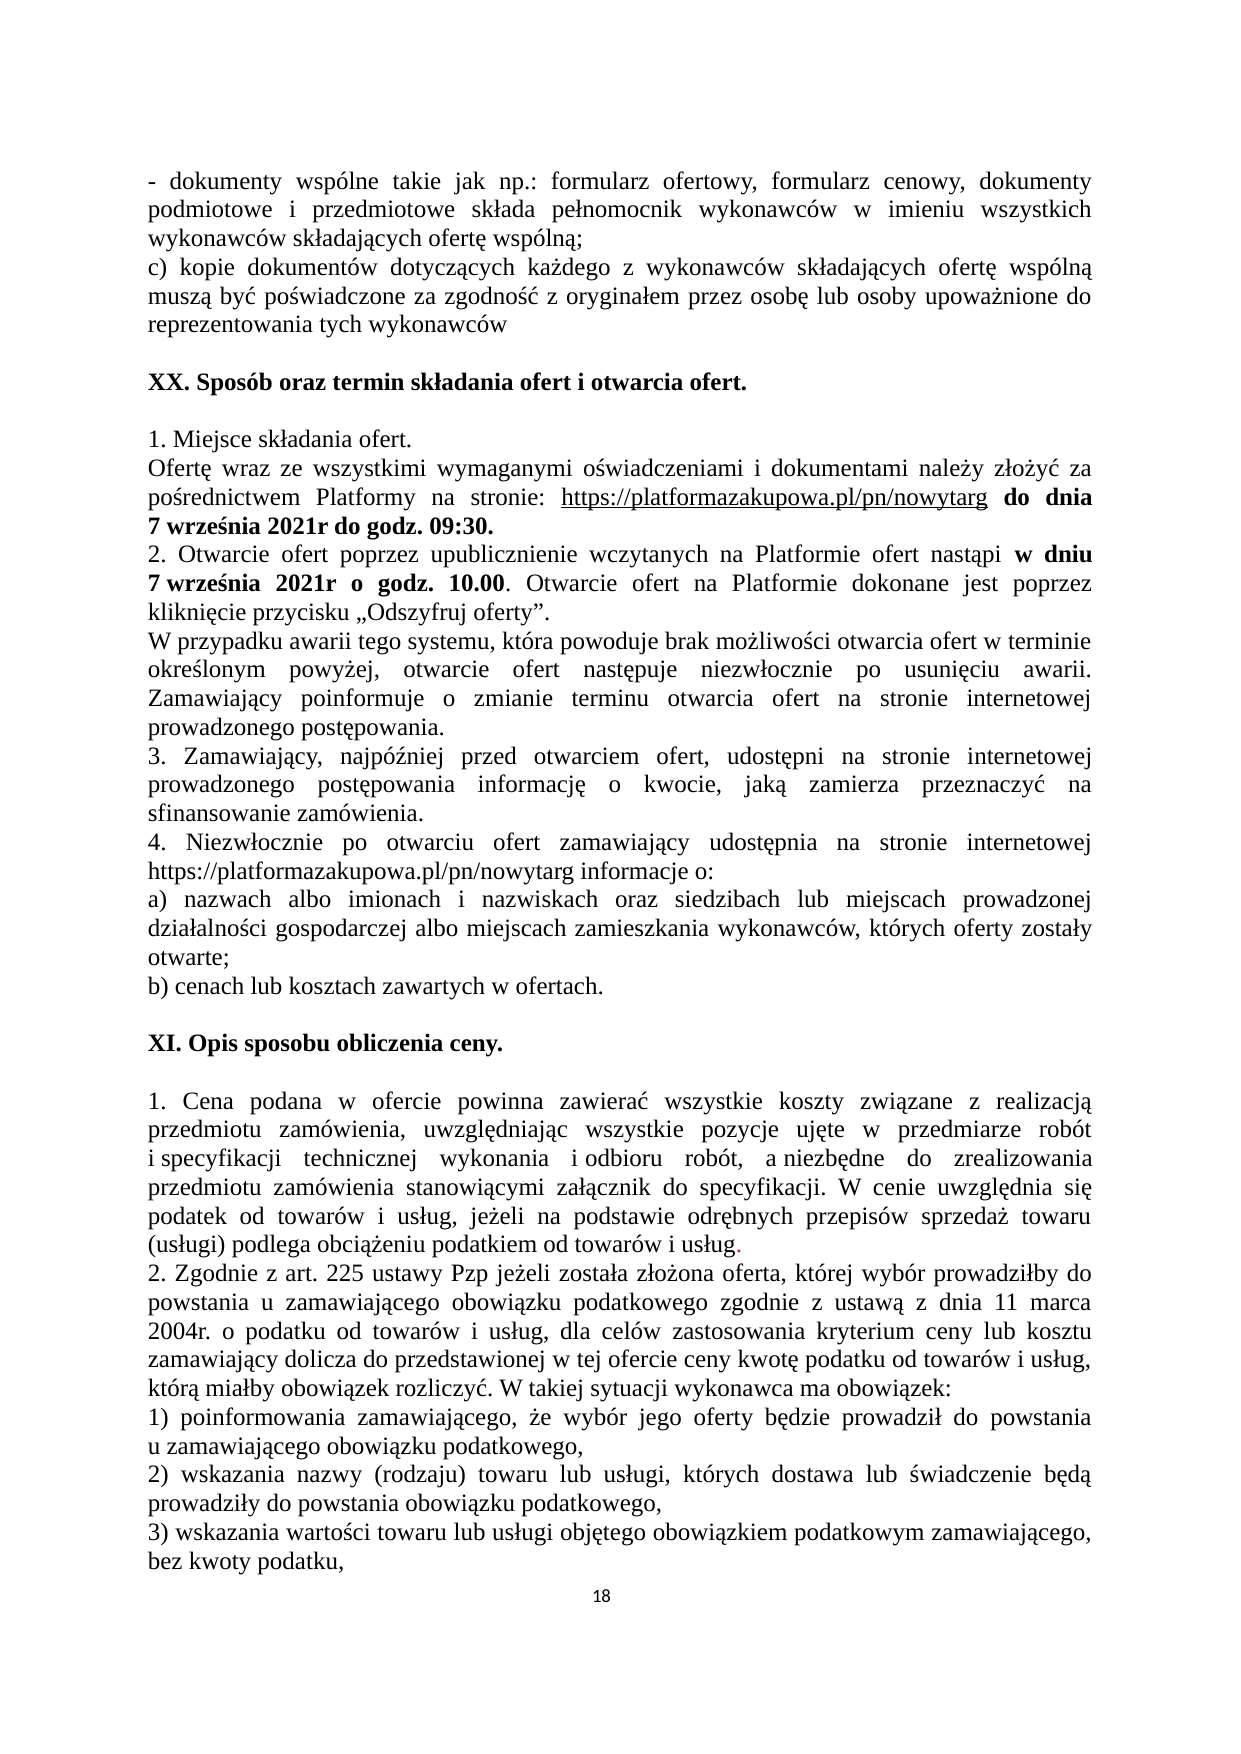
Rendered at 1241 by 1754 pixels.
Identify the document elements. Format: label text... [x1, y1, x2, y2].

text 4. Niezwłocznie po otwarciu ofert zamawiający udostępnia na stronie internetowej https://platformazakupowa.pl/pn/nowytarg informacje o: [148, 827, 1093, 884]
text XX. Sposób oraz termin składania ofert i otwarcia ofert. [148, 367, 1093, 396]
text b) cenach lub kosztach zawartych w ofertach. [148, 971, 1093, 999]
text Ofertę wraz ze wszystkimi wymaganymi oświadczeniami i dokumentami należy złożyć za pośrednictwem Platformy na stronie: https://platformazakupowa.pl/pn/nowytarg do dnia 7 września 2021r do godz. 09:30. [148, 453, 1093, 539]
text a) nazwach albo imionach i nazwiskach oraz siedzibach lub miejscach prowadzonej działalności gospodarczej albo miejscach zamieszkania wykonawców, których oferty zostały otwarte; [148, 884, 1093, 971]
text 2) wskazania nazwy (rodzaju) towaru lub usługi, których dostawa lub świadczenie będą prowadziły do powstania obowiązku podatkowego, [148, 1459, 1093, 1517]
text 2. Zgodnie z art. 225 ustawy Pzp jeżeli została złożona oferta, której wybór prowadziłby do powstania u zamawiającego obowiązku podatkowego zgodnie z ustawą z dnia 11 marca 2004r. o podatku od towarów i usług, dla celów zastosowania kryterium ceny lub kosztu zamawiający dolicza do przedstawionej w tej ofercie ceny kwotę podatku od towarów i usług, którą miałby obowiązek rozliczyć. W takiej sytuacji wykonawca ma obowiązek: [148, 1258, 1093, 1402]
text 1) poinformowania zamawiającego, że wybór jego oferty będzie prowadził do powstania u zamawiającego obowiązku podatkowego, [148, 1402, 1093, 1459]
text c) kopie dokumentów dotyczących każdego z wykonawców składających ofertę wspólną muszą być poświadczone za zgodność z oryginałem przez osobę lub osoby upoważnione do reprezentowania tych wykonawców [148, 252, 1093, 338]
text 3. Zamawiający, najpóźniej przed otwarciem ofert, udostępni na stronie internetowej prowadzonego postępowania informację o kwocie, jaką zamierza przeznaczyć na sfinansowanie zamówienia. [148, 741, 1093, 827]
text XI. Opis sposobu obliczenia ceny. [148, 1028, 1093, 1057]
text 3) wskazania wartości towaru lub usługi objętego obowiązkiem podatkowym zamawiającego, bez kwoty podatku, [148, 1517, 1093, 1574]
text 1. Cena podana w ofercie powinna zawierać wszystkie koszty związane z realizacją przedmiotu zamówienia, uwzględniając wszystkie pozycje ujęte w przedmiarze robót i specyfikacji technicznej wykonania i odbioru robót, a niezbędne do zrealizowania przedmiotu zamówienia stanowiącymi załącznik do specyfikacji. W cenie uwzględnia się podatek od towarów i usług, jeżeli na podstawie odrębnych przepisów sprzedaż towaru (usługi) podlega obciążeniu podatkiem od towarów i usług. [148, 1086, 1093, 1258]
text W przypadku awarii tego systemu, która powoduje brak możliwości otwarcia ofert w terminie określonym powyżej, otwarcie ofert następuje niezwłocznie po usunięciu awarii. Zamawiający poinformuje o zmianie terminu otwarcia ofert na stronie internetowej prowadzonego postępowania. [148, 626, 1093, 741]
text - dokumenty wspólne takie jak np.: formularz ofertowy, formularz cenowy, dokumenty podmiotowe i przedmiotowe składa pełnomocnik wykonawców w imieniu wszystkich wykonawców składających ofertę wspólną; [148, 166, 1093, 252]
text 2. Otwarcie ofert poprzez upublicznienie wczytanych na Platformie ofert nastąpi w dniu 7 września 2021r o godz. 10.00. Otwarcie ofert na Platformie dokonane jest poprzez kliknięcie przycisku „Odszyfruj oferty”. [148, 539, 1093, 626]
text 1. Miejsce składania ofert. [148, 424, 1093, 453]
